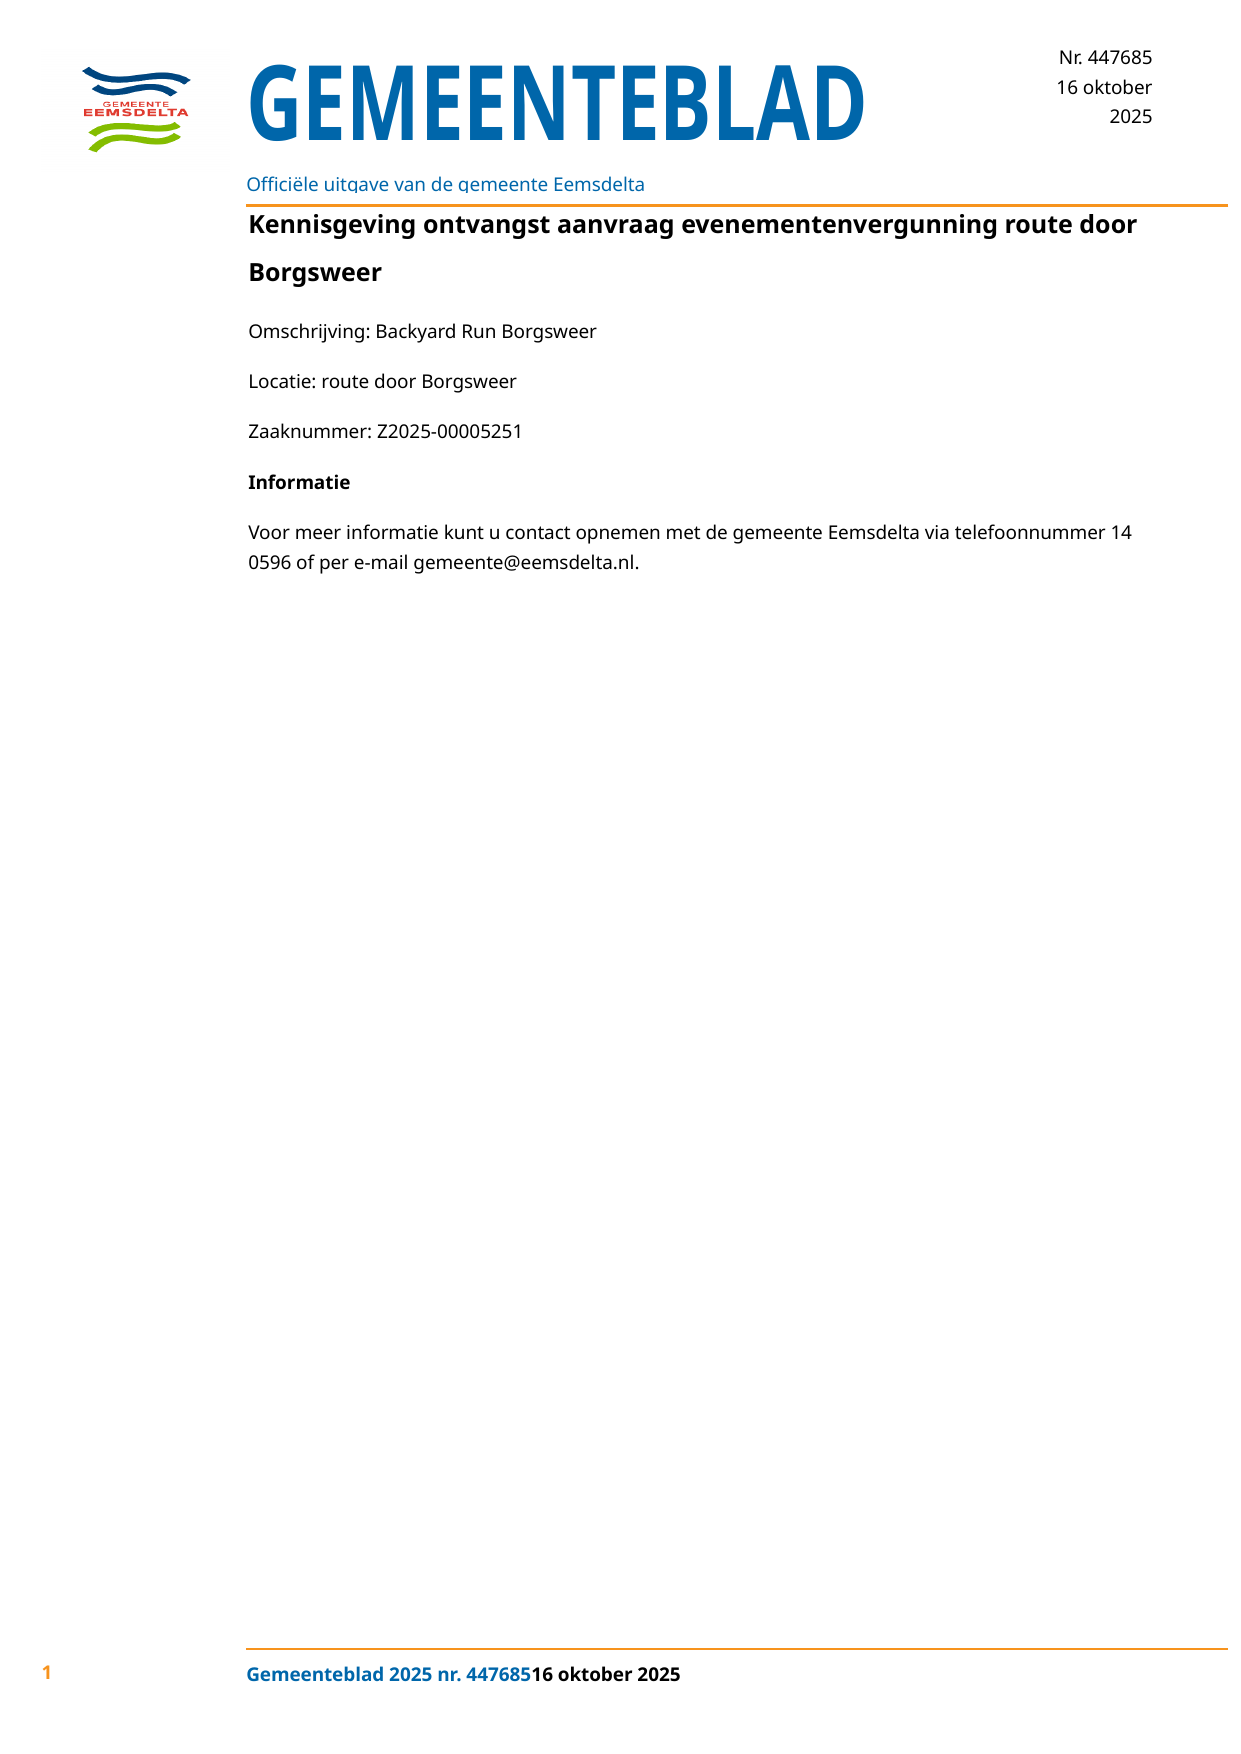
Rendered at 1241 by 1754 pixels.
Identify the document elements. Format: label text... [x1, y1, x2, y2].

picture [41, 47, 231, 172]
text Kennisgeving ontvangst aanvraag evenementenvergunning route door Borgsweer [248, 207, 1152, 288]
text Informatie [248, 469, 1152, 495]
text Voor meer informatie kunt u contact opnemen met de gemeente Eemsdelta via telefoonnummer 14 0596 of per e-mail gemeente@eemsdelta.nl. [248, 519, 1152, 575]
text Omschrijving: Backyard Run Borgsweer [248, 318, 1152, 344]
text Locatie: route door Borgsweer [248, 368, 1152, 394]
text Zaaknummer: Z2025-00005251 [248, 419, 1152, 444]
